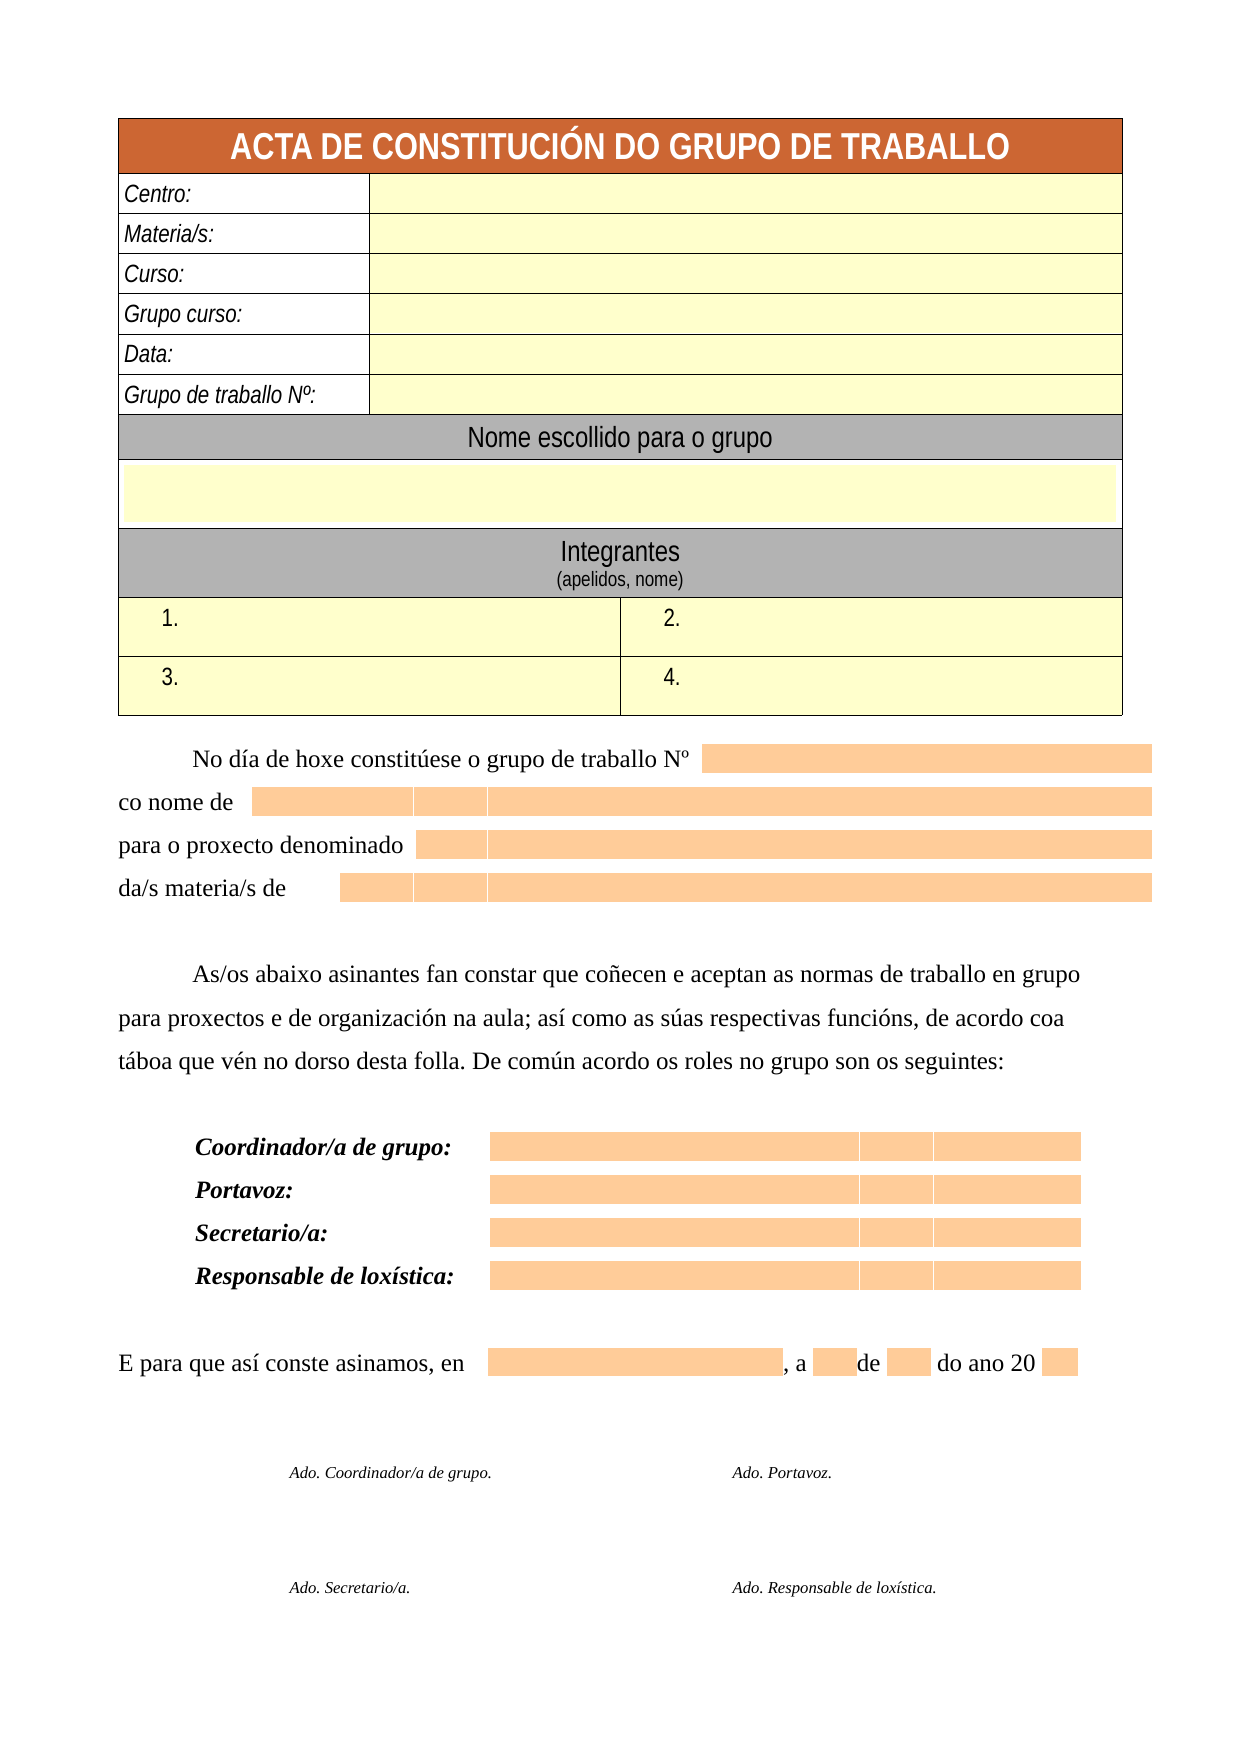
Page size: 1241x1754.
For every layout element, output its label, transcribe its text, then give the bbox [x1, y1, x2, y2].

table_cell [370, 335, 1122, 374]
text E para que así conste asinamos, en , a de do ano 20 [118, 1348, 1122, 1376]
table_cell Grupo curso: [119, 294, 369, 333]
table_cell [370, 254, 1122, 293]
table_cell [119, 460, 1122, 528]
table_cell [370, 214, 1122, 253]
text Portavoz: [195, 1175, 1122, 1204]
text As/os abaixo asinantes fan constar que coñecen e aceptan as normas de traballo en grupo para proxectos e de organización na aula; así como as súas respectivas funcións, de acordo coa táboa que vén no dorso desta folla. De común acordo os roles no grupo son os seguintes: [118, 959, 1122, 1074]
text da/s materia/s de [118, 873, 1122, 902]
table_cell [621, 657, 1122, 715]
table_header ACTA DE CONSTITUCIÓN DO GRUPO DE TRABALLO [119, 119, 1122, 173]
text para o proxecto denominado [118, 830, 1122, 859]
text Secretario/a: [195, 1218, 1122, 1247]
text Coordinador/a de grupo: [195, 1132, 1122, 1161]
table_cell [370, 375, 1122, 414]
table_header Nome escollido para o grupo [119, 415, 1122, 459]
table_cell [370, 294, 1122, 333]
table_header Centro: [119, 174, 369, 213]
table_header [370, 174, 1122, 213]
text No día de hoxe constitúese o grupo de traballo Nº [118, 744, 1122, 773]
text Ado. Coordinador/a de grupo. Ado. Portavoz. [289, 1463, 1122, 1482]
table_cell Curso: [119, 254, 369, 293]
table_header Integrantes (apelidos, nome) [119, 529, 1122, 597]
table_cell Materia/s: [119, 214, 369, 253]
text co nome de [118, 787, 1122, 816]
text Responsable de loxística: [195, 1261, 1122, 1290]
table_cell [119, 657, 620, 715]
table_cell Data: [119, 335, 369, 374]
text Ado. Secretario/a. Ado. Responsable de loxística. [289, 1578, 1122, 1597]
table_cell [621, 598, 1122, 656]
table_cell Grupo de traballo Nº: [119, 375, 369, 414]
table_cell [119, 598, 620, 656]
